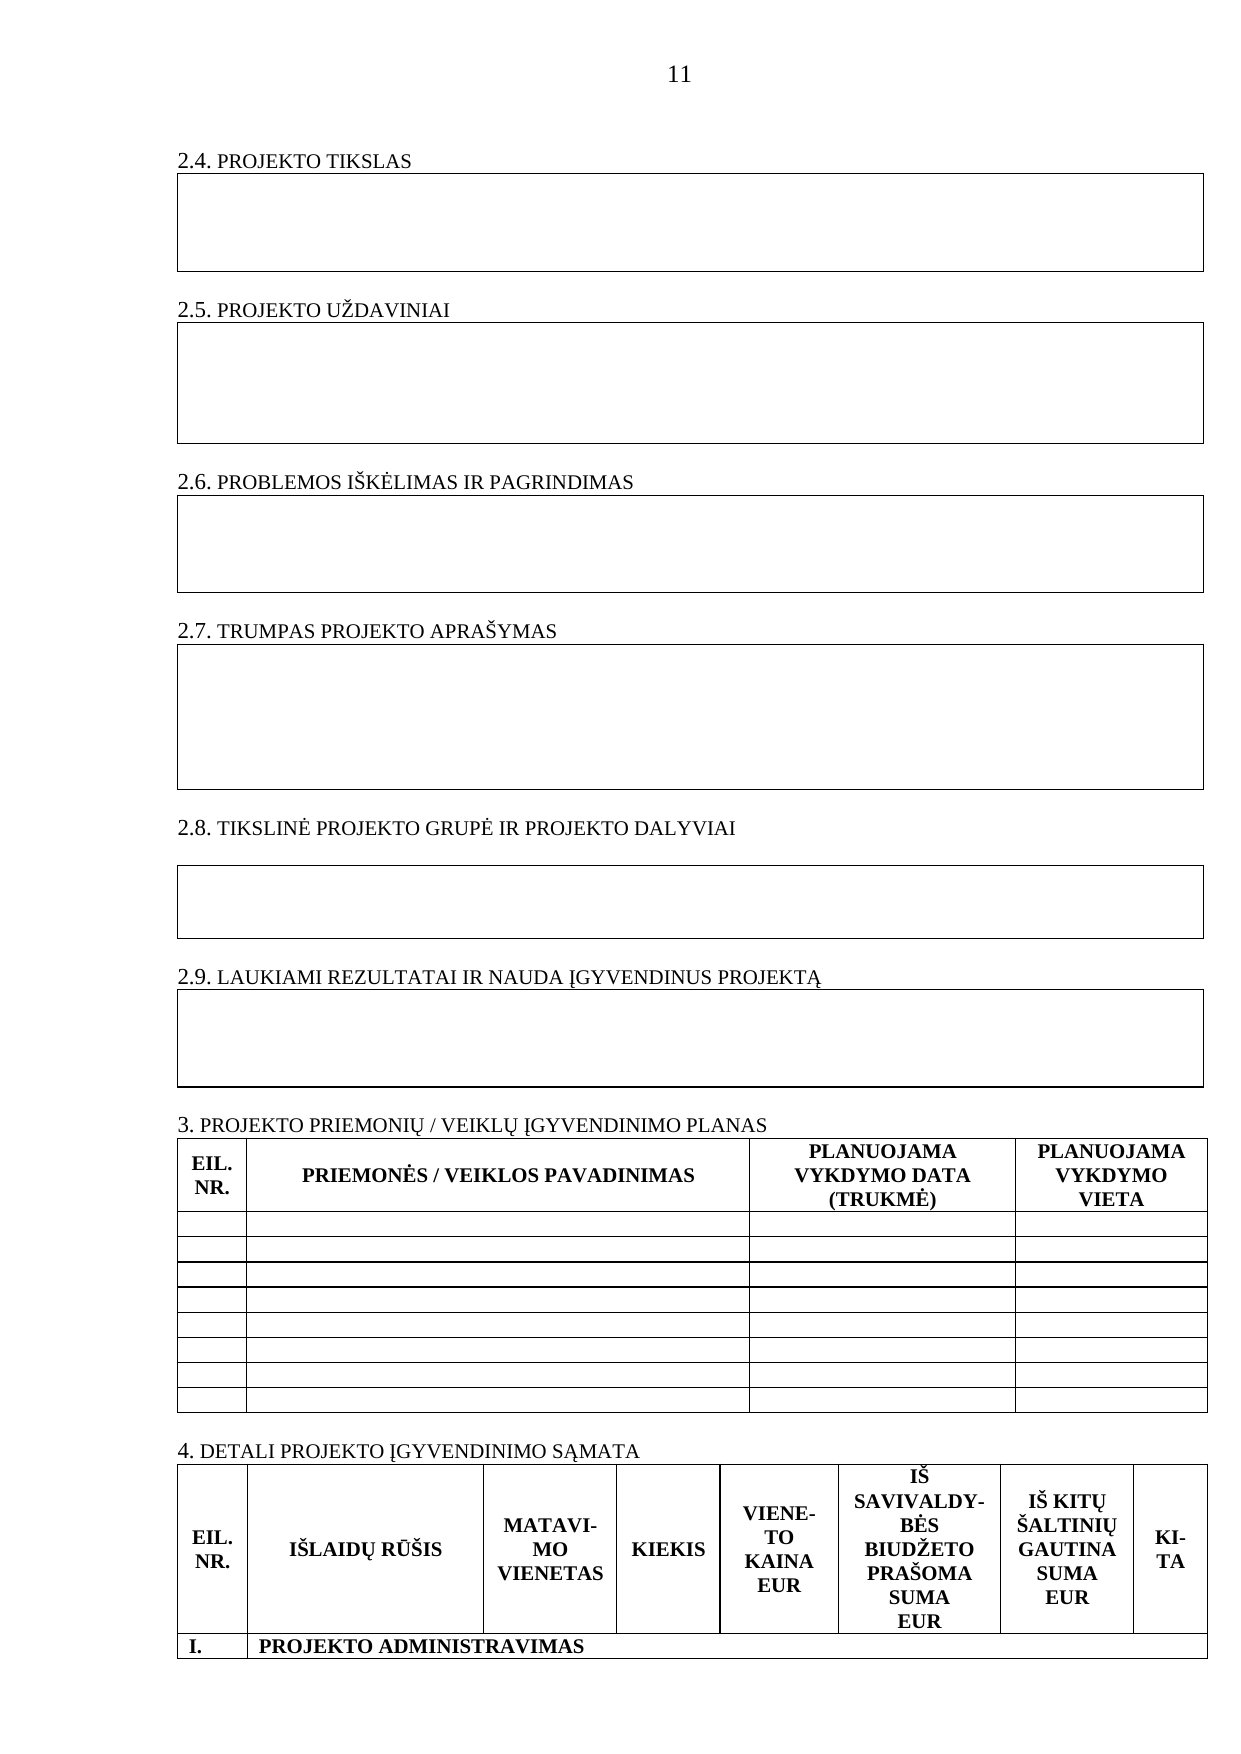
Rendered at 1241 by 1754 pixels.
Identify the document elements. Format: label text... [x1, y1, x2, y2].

table_cell [247, 1263, 749, 1286]
text 3. PROJEKTO PRIEMONIŲ / VEIKLŲ ĮGYVENDINIMO PLANAS [177, 1112, 1181, 1138]
table_header [178, 990, 1203, 1086]
table_cell [1016, 1363, 1207, 1387]
table_cell [1016, 1288, 1207, 1312]
table_header KIEKIS [617, 1465, 719, 1633]
table_cell [247, 1212, 749, 1236]
table_cell [750, 1388, 1015, 1412]
table_header [178, 174, 1203, 271]
table_header [178, 645, 1203, 789]
table_cell PROJEKTO ADMINISTRAVIMAS [248, 1634, 1207, 1658]
table_header IŠ KITŲ ŠALTINIŲ GAUTINA SUMA EUR [1001, 1465, 1133, 1633]
table_header PRIEMONĖS / VEIKLOS PAVADINIMAS [247, 1139, 749, 1211]
table_cell [247, 1237, 749, 1261]
table_cell [178, 1338, 246, 1362]
table_cell [1016, 1237, 1207, 1261]
table_header IŠ SAVIVALDY- BĖS BIUDŽETO PRAŠOMA SUMA EUR [839, 1465, 1000, 1633]
table_header MATAVI-MO VIENETAS [484, 1465, 616, 1633]
table_cell [1016, 1212, 1207, 1236]
table_cell [750, 1263, 1015, 1286]
table_header VIENE-TO KAINA EUR [721, 1465, 838, 1633]
text 2.8. TIKSLINĖ PROJEKTO GRUPĖ IR PROJEKTO DALYVIAI [177, 814, 1181, 840]
table_header KI-TA [1134, 1465, 1207, 1633]
table_header [178, 323, 1203, 443]
table_cell [1016, 1313, 1207, 1337]
table_cell [750, 1363, 1015, 1387]
table_cell [247, 1338, 749, 1362]
table_cell [178, 1313, 246, 1337]
table_cell [178, 1288, 246, 1312]
table_cell [750, 1288, 1015, 1312]
table_cell [178, 1263, 246, 1286]
table_header EIL. NR. [178, 1465, 247, 1633]
table_cell [1016, 1338, 1207, 1362]
table_cell [1016, 1263, 1207, 1286]
text 2.4. PROJEKTO TIKSLAS [177, 147, 1181, 173]
table_cell [178, 1237, 246, 1261]
table_cell [1016, 1388, 1207, 1412]
table_header PLANUOJAMA VYKDYMO VIETA [1016, 1139, 1207, 1211]
table_cell [178, 1212, 246, 1236]
table_cell [750, 1212, 1015, 1236]
table_cell [750, 1237, 1015, 1261]
table_header [178, 496, 1203, 592]
table_cell [750, 1313, 1015, 1337]
text 2.5. PROJEKTO UŽDAVINIAI [177, 296, 1181, 322]
table_cell [247, 1288, 749, 1312]
text 2.9. LAUKIAMI REZULTATAI IR NAUDA ĮGYVENDINUS PROJEKTĄ [177, 963, 1181, 989]
table_header PLANUOJAMA VYKDYMO DATA (TRUKMĖ) [750, 1139, 1015, 1211]
table_cell I. [178, 1634, 247, 1658]
table_cell [247, 1388, 749, 1412]
text 2.6. PROBLEMOS IŠKĖLIMAS IR PAGRINDIMAS [177, 468, 1181, 495]
table_header EIL. NR. [178, 1139, 246, 1211]
table_cell [178, 1388, 246, 1412]
table_cell [178, 1363, 246, 1387]
table_cell [750, 1338, 1015, 1362]
table_header IŠLAIDŲ RŪŠIS [248, 1465, 483, 1633]
table_cell [247, 1313, 749, 1337]
table_cell [247, 1363, 749, 1387]
text 2.7. TRUMPAS PROJEKTO APRAŠYMAS [177, 617, 1181, 643]
table_header [178, 866, 1203, 938]
text 4. DETALI PROJEKTO ĮGYVENDINIMO SĄMATA [177, 1437, 1181, 1463]
